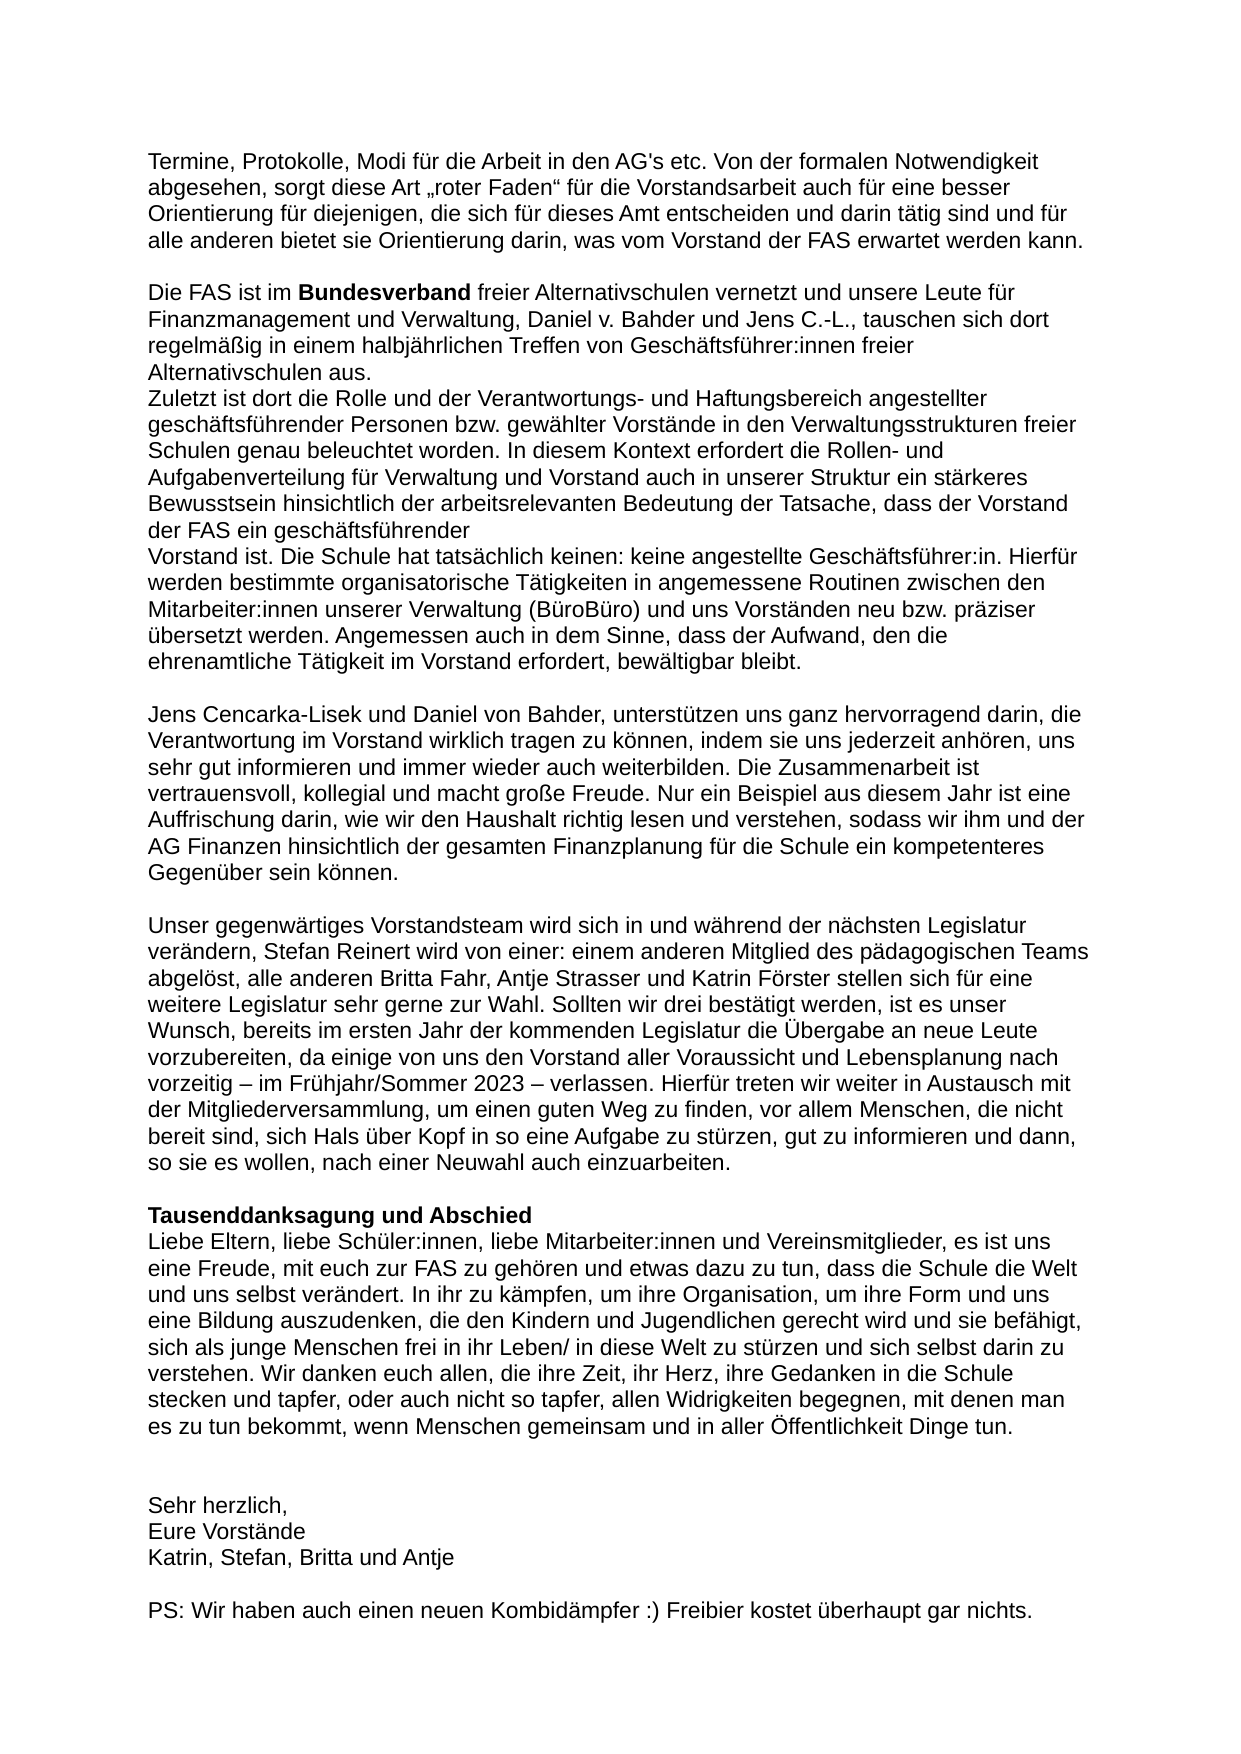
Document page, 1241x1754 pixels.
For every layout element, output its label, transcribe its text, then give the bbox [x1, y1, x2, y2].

text Unser gegenwärtiges Vorstandsteam wird sich in und während der nächsten Legislatur verändern, Stefan Reinert wird von einer: einem anderen Mitglied des pädagogischen Teams abgelöst, alle anderen Britta Fahr, Antje Strasser und Katrin Förster stellen sich für eine weitere Legislatur sehr gerne zur Wahl. Sollten wir drei bestätigt werden, ist es unser Wunsch, bereits im ersten Jahr der kommenden Legislatur die Übergabe an neue Leute vorzubereiten, da einige von uns den Vorstand aller Voraussicht und Lebensplanung nach vorzeitig – im Frühjahr/Sommer 2023 – verlassen. Hierfür treten wir weiter in Austausch mit der Mitgliederversammlung, um einen guten Weg zu finden, vor allem Menschen, die nicht bereit sind, sich Hals über Kopf in so eine Aufgabe zu stürzen, gut zu informieren und dann, so sie es wollen, nach einer Neuwahl auch einzuarbeiten. [148, 912, 1093, 1175]
text PS: Wir haben auch einen neuen Kombidämpfer :) Freibier kostet überhaupt gar nichts. [148, 1597, 1093, 1623]
text Die FAS ist im Bundesverband freier Alternativschulen vernetzt und unsere Leute für Finanzmanagement und Verwaltung, Daniel v. Bahder und Jens C.-L., tauschen sich dort regelmäßig in einem halbjährlichen Treffen von Geschäftsführer:innen freier Alternativschulen aus. [148, 279, 1093, 385]
text Jens Cencarka-Lisek und Daniel von Bahder, unterstützen uns ganz hervorragend darin, die Verantwortung im Vorstand wirklich tragen zu können, indem sie uns jederzeit anhören, uns sehr gut informieren und immer wieder auch weiterbilden. Die Zusammenarbeit ist vertrauensvoll, kollegial und macht große Freude. Nur ein Beispiel aus diesem Jahr ist eine Auffrischung darin, wie wir den Haushalt richtig lesen und verstehen, sodass wir ihm und der AG Finanzen hinsichtlich der gesamten Finanzplanung für die Schule ein kompetenteres Gegenüber sein können. [148, 701, 1093, 886]
text Eure Vorstände [148, 1518, 1093, 1544]
text Sehr herzlich, [148, 1492, 1093, 1518]
text Tausenddanksagung und Abschied [148, 1202, 1093, 1228]
text Liebe Eltern, liebe Schüler:innen, liebe Mitarbeiter:innen und Vereinsmitglieder, es ist uns eine Freude, mit euch zur FAS zu gehören und etwas dazu zu tun, dass die Schule die Welt und uns selbst verändert. In ihr zu kämpfen, um ihre Organisation, um ihre Form und uns eine Bildung auszudenken, die den Kindern und Jugendlichen gerecht wird und sie befähigt, sich als junge Menschen frei in ihr Leben/ in diese Welt zu stürzen und sich selbst darin zu verstehen. Wir danken euch allen, die ihre Zeit, ihr Herz, ihre Gedanken in die Schule stecken und tapfer, oder auch nicht so tapfer, allen Widrigkeiten begegnen, mit denen man es zu tun bekommt, wenn Menschen gemeinsam und in aller Öffentlichkeit Dinge tun. [148, 1228, 1093, 1439]
text Vorstand ist. Die Schule hat tatsächlich keinen: keine angestellte Geschäftsführer:in. Hierfür werden bestimmte organisatorische Tätigkeiten in angemessene Routinen zwischen den Mitarbeiter:innen unserer Verwaltung (BüroBüro) und uns Vorständen neu bzw. präziser übersetzt werden. Angemessen auch in dem Sinne, dass der Aufwand, den die ehrenamtliche Tätigkeit im Vorstand erfordert, bewältigbar bleibt. [148, 543, 1093, 675]
text Katrin, Stefan, Britta und Antje [148, 1544, 1093, 1571]
text Zuletzt ist dort die Rolle und der Verantwortungs- und Haftungsbereich angestellter geschäftsführender Personen bzw. gewählter Vorstände in den Verwaltungsstrukturen freier Schulen genau beleuchtet worden. In diesem Kontext erfordert die Rollen- und Aufgabenverteilung für Verwaltung und Vorstand auch in unserer Struktur ein stärkeres Bewusstsein hinsichtlich der arbeitsrelevanten Bedeutung der Tatsache, dass der Vorstand der FAS ein geschäftsführender [148, 385, 1093, 543]
text Termine, Protokolle, Modi für die Arbeit in den AG's etc. Von der formalen Notwendigkeit abgesehen, sorgt diese Art „roter Faden“ für die Vorstandsarbeit auch für eine besser Orientierung für diejenigen, die sich für dieses Amt entscheiden und darin tätig sind und für alle anderen bietet sie Orientierung darin, was vom Vorstand der FAS erwartet werden kann. [148, 148, 1093, 253]
